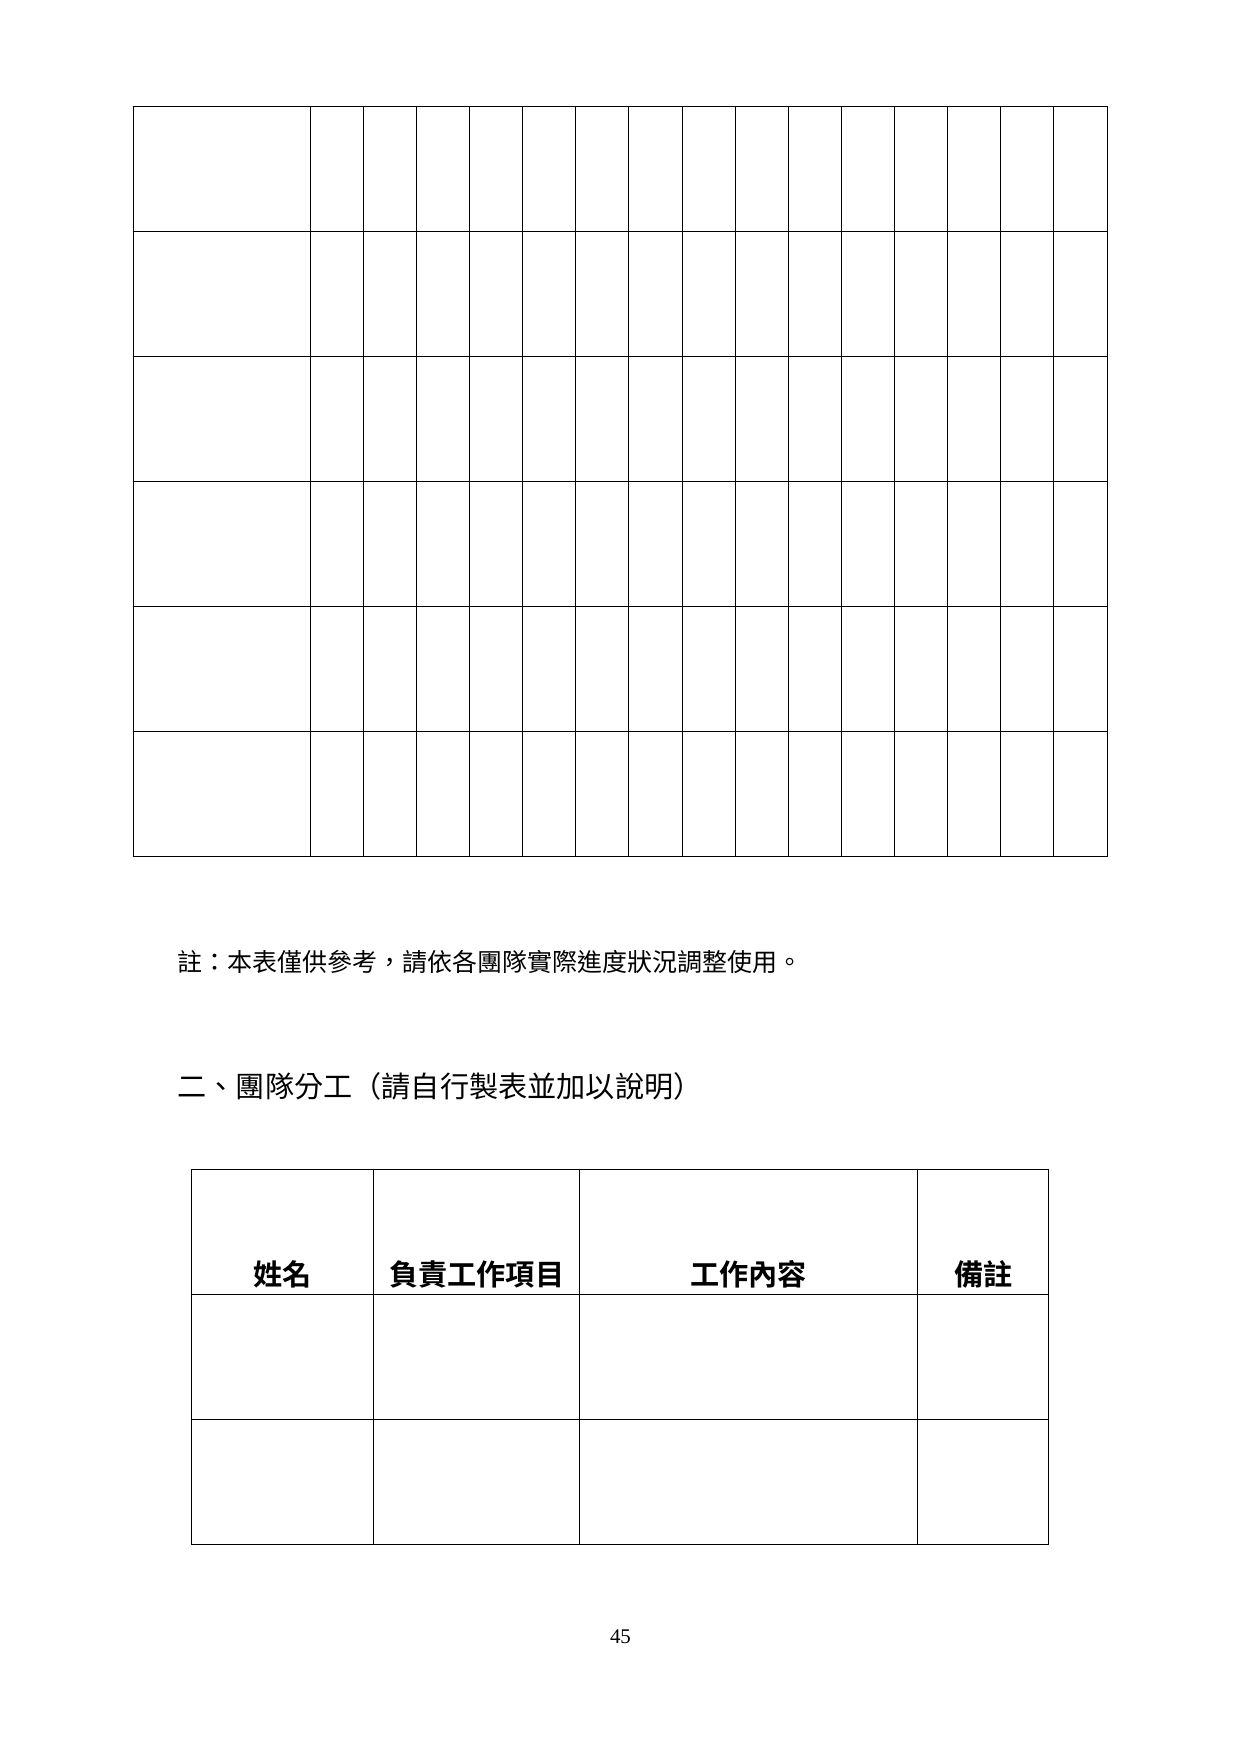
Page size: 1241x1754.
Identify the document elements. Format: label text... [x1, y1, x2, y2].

table_cell [842, 357, 894, 481]
table_cell [683, 482, 735, 606]
table_cell [789, 107, 841, 231]
table_cell [470, 232, 522, 356]
table_cell [523, 732, 575, 856]
table_cell [311, 607, 363, 731]
table_header 備註 [918, 1170, 1048, 1293]
table_cell [948, 232, 1000, 356]
table_cell [1001, 482, 1053, 606]
table_cell [736, 732, 788, 856]
table_cell [895, 607, 947, 731]
table_cell [580, 1420, 917, 1543]
table_cell [895, 107, 947, 231]
table_cell [683, 232, 735, 356]
table_cell [417, 232, 469, 356]
table_header 工作內容 [580, 1170, 917, 1293]
table_cell [417, 732, 469, 856]
table_cell [192, 1295, 373, 1418]
table_cell [134, 232, 310, 356]
table_cell [948, 357, 1000, 481]
table_cell [736, 482, 788, 606]
table_cell [134, 107, 310, 231]
table_cell [683, 357, 735, 481]
table_cell [417, 107, 469, 231]
table_cell [683, 107, 735, 231]
table_cell [842, 232, 894, 356]
table_cell [311, 482, 363, 606]
table_header 姓名 [192, 1170, 373, 1293]
table_cell [523, 607, 575, 731]
table_cell [417, 607, 469, 731]
table_cell [311, 232, 363, 356]
table_cell [918, 1420, 1048, 1543]
table_cell [789, 607, 841, 731]
table_cell [1054, 232, 1107, 356]
table_cell [1001, 107, 1053, 231]
table_cell [629, 607, 682, 731]
table_cell [470, 482, 522, 606]
table_cell [1054, 607, 1107, 731]
table_cell [895, 482, 947, 606]
table_cell [364, 232, 416, 356]
table_cell [364, 607, 416, 731]
table_cell [948, 482, 1000, 606]
table_cell [580, 1295, 917, 1418]
table_cell [134, 607, 310, 731]
table_cell [364, 482, 416, 606]
table_cell [576, 357, 628, 481]
table_cell [1054, 482, 1107, 606]
table_cell [1054, 732, 1107, 856]
table_cell [895, 357, 947, 481]
table_cell [789, 732, 841, 856]
table_cell [311, 732, 363, 856]
table_cell [417, 482, 469, 606]
table_cell [629, 732, 682, 856]
table_header 負責工作項目 [374, 1170, 579, 1293]
table_cell [134, 732, 310, 856]
table_cell [895, 732, 947, 856]
table_cell [629, 482, 682, 606]
table_cell [576, 482, 628, 606]
text 註：本表僅供參考，請依各團隊實際進度狀況調整使用。 [177, 918, 1063, 981]
table_cell [470, 357, 522, 481]
table_cell [374, 1420, 579, 1543]
table_cell [470, 607, 522, 731]
table_cell [470, 732, 522, 856]
table_cell [948, 107, 1000, 231]
table_cell [918, 1295, 1048, 1418]
table_cell [134, 482, 310, 606]
table_cell [948, 732, 1000, 856]
table_cell [470, 107, 522, 231]
table_cell [523, 232, 575, 356]
table_cell [417, 357, 469, 481]
table_cell [364, 357, 416, 481]
table_cell [523, 107, 575, 231]
table_cell [789, 232, 841, 356]
table_cell [134, 357, 310, 481]
table_cell [1001, 607, 1053, 731]
table_cell [311, 107, 363, 231]
table_cell [192, 1420, 373, 1543]
table_cell [1001, 357, 1053, 481]
table_cell [736, 107, 788, 231]
table_cell [1001, 732, 1053, 856]
table_cell [842, 107, 894, 231]
table_cell [683, 732, 735, 856]
table_cell [895, 232, 947, 356]
table_cell [736, 232, 788, 356]
table_cell [374, 1295, 579, 1418]
table_cell [629, 107, 682, 231]
table_cell [736, 607, 788, 731]
table_cell [576, 607, 628, 731]
table_cell [842, 732, 894, 856]
table_cell [576, 107, 628, 231]
table_cell [842, 482, 894, 606]
table_cell [1054, 107, 1107, 231]
table_cell [948, 607, 1000, 731]
table_cell [311, 357, 363, 481]
table_cell [736, 357, 788, 481]
table_cell [629, 232, 682, 356]
table_cell [523, 357, 575, 481]
table_cell [789, 357, 841, 481]
table_cell [364, 732, 416, 856]
table_cell [789, 482, 841, 606]
table_cell [523, 482, 575, 606]
table_cell [629, 357, 682, 481]
table_cell [576, 732, 628, 856]
table_cell [1001, 232, 1053, 356]
table_cell [1054, 357, 1107, 481]
table_cell [683, 607, 735, 731]
table_cell [576, 232, 628, 356]
text 二、團隊分工（請自行製表並加以說明） [177, 1043, 1063, 1106]
table_cell [364, 107, 416, 231]
table_cell [842, 607, 894, 731]
